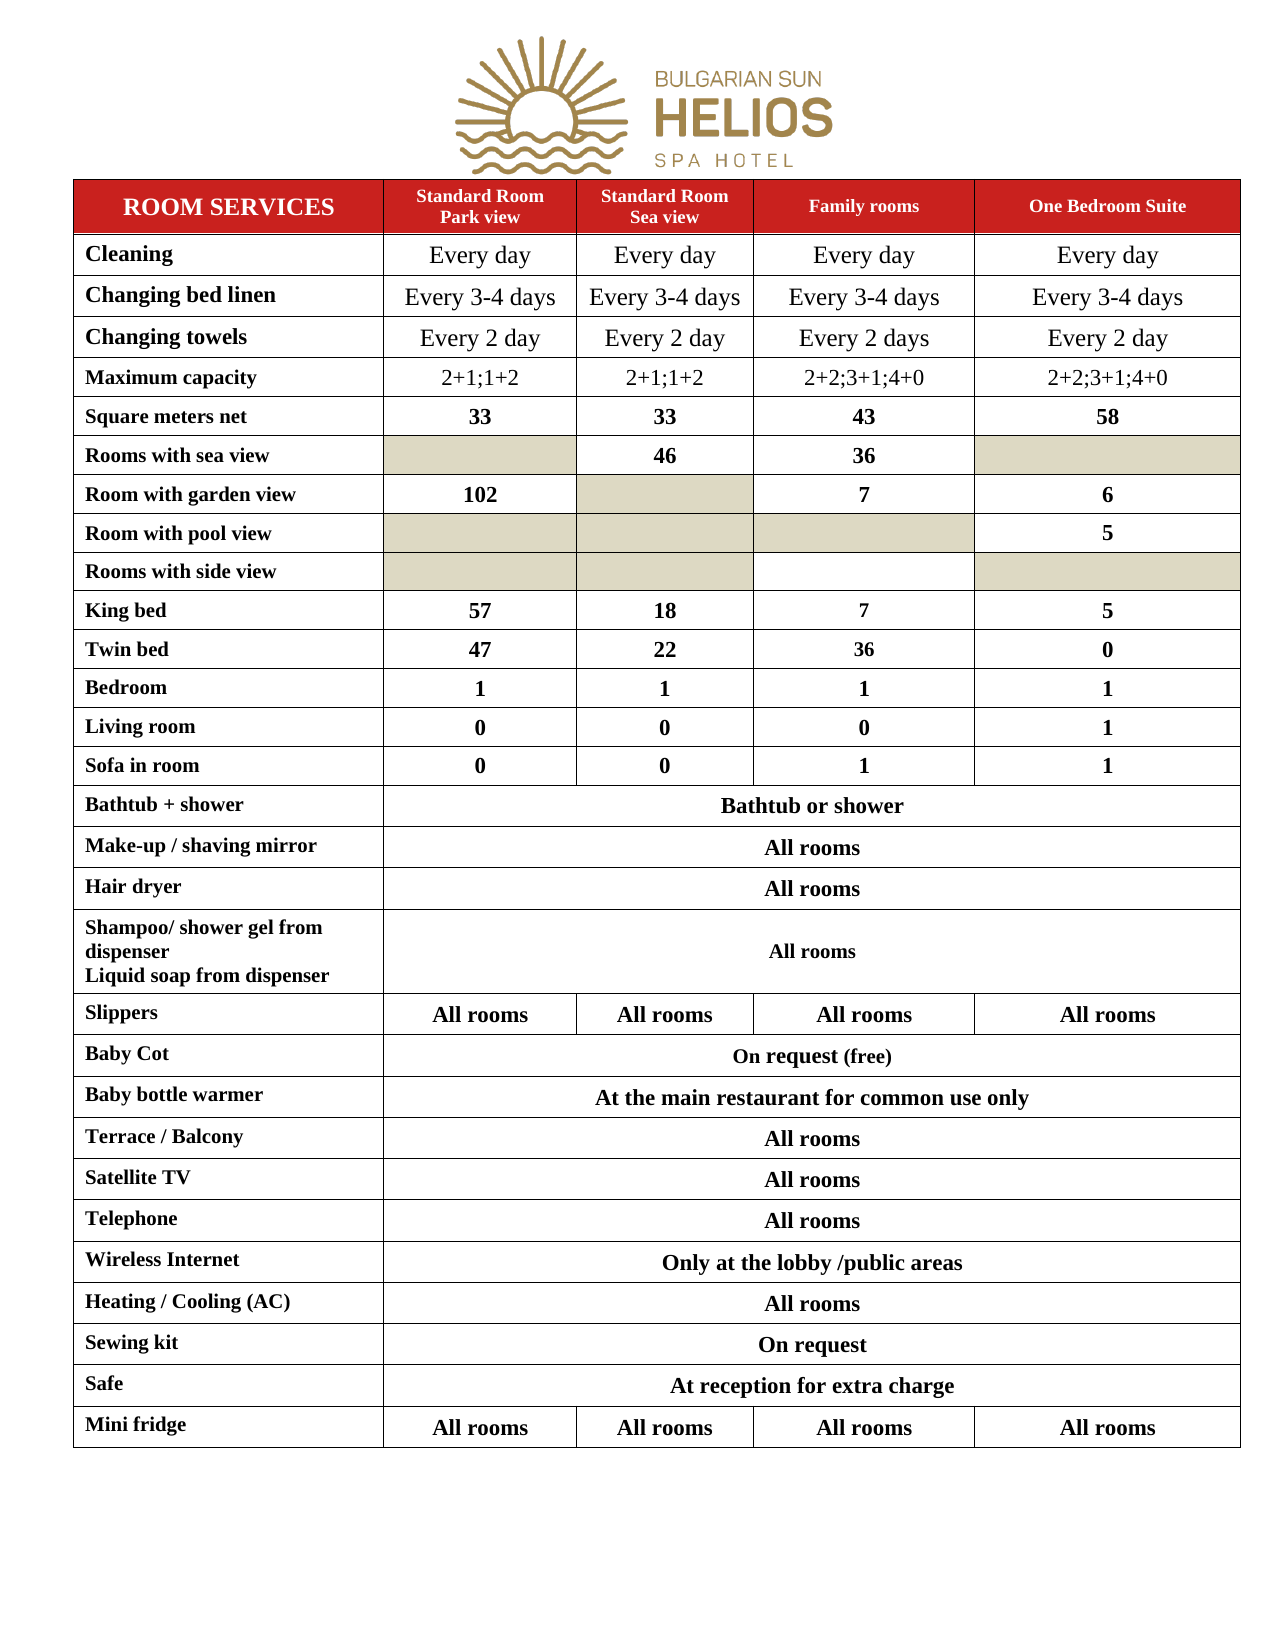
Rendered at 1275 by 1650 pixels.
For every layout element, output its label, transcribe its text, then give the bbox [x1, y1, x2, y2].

table_cell 1 [975, 708, 1240, 746]
table_cell Living room [74, 708, 383, 746]
table_header One Bedroom Suite [975, 180, 1240, 233]
table_cell [975, 436, 1240, 474]
table_cell Rooms with sea view [74, 436, 383, 474]
table_cell All rooms [384, 1283, 1240, 1323]
table_cell 33 [384, 397, 576, 435]
table_cell King bed [74, 591, 383, 629]
table_cell At the main restaurant for common use only [384, 1077, 1240, 1117]
table_cell Bathtub + shower [74, 786, 383, 826]
table_cell Baby Cot [74, 1035, 383, 1076]
table_cell [1241, 785, 1275, 826]
table_cell All rooms [384, 1407, 576, 1447]
table_cell Every 3-4 days [975, 276, 1240, 316]
table_cell [1241, 1323, 1275, 1364]
table_cell [1241, 1282, 1275, 1323]
table_cell Only at the lobby /public areas [384, 1242, 1240, 1282]
table_cell [1241, 1158, 1275, 1199]
table_cell 1 [384, 669, 576, 707]
table_cell Rooms with side view [74, 553, 383, 590]
table_cell 0 [384, 708, 576, 746]
table_cell [1241, 909, 1275, 993]
table_cell Shampoo/ shower gel from dispenser Liquid soap from dispenser [74, 910, 383, 993]
table_cell All rooms [384, 1200, 1240, 1241]
table_cell Square meters net [74, 397, 383, 435]
table_cell Room with garden view [74, 475, 383, 513]
table_cell Every day [577, 235, 753, 275]
table_cell Safe [74, 1365, 383, 1406]
table_cell Changing bed linen [74, 276, 383, 316]
table_cell [1241, 1117, 1275, 1158]
table_cell Make-up / shaving mirror [74, 827, 383, 867]
table_cell Every 2 day [384, 317, 576, 357]
table_cell [1241, 826, 1275, 867]
table_cell [577, 475, 753, 513]
table_cell [1241, 993, 1275, 1034]
table_cell [1241, 1076, 1275, 1117]
table_cell 7 [754, 475, 974, 513]
table_cell Mini fridge [74, 1407, 383, 1447]
table_cell Every 2 day [577, 317, 753, 357]
table_cell Every 3-4 days [754, 276, 974, 316]
table_cell Bedroom [74, 669, 383, 707]
table_header Standard Room Park view [384, 180, 576, 233]
table_cell All rooms [754, 1407, 974, 1447]
table_cell Sofa in room [74, 747, 383, 785]
table_cell Satellite TV [74, 1159, 383, 1199]
table_cell Every day [384, 235, 576, 275]
table_cell 36 [754, 436, 974, 474]
table_cell All rooms [975, 994, 1240, 1034]
table_cell All rooms [384, 1159, 1240, 1199]
table_cell 0 [384, 747, 576, 785]
table_cell All rooms [754, 994, 974, 1034]
table_cell Every 3-4 days [577, 276, 753, 316]
table_cell All rooms [384, 868, 1240, 908]
table_cell On request [384, 1324, 1240, 1364]
table_cell Every 3-4 days [384, 276, 576, 316]
table_cell [754, 514, 974, 552]
table_cell Heating / Cooling (AC) [74, 1283, 383, 1323]
table_cell Maximum capacity [74, 358, 383, 396]
table_cell [384, 514, 576, 552]
table_cell 2+2;3+1;4+0 [754, 358, 974, 396]
table_cell 2+1;1+2 [577, 358, 753, 396]
table_cell [384, 436, 576, 474]
table_cell [1241, 1241, 1275, 1282]
table_cell 1 [754, 747, 974, 785]
table_cell 1 [754, 669, 974, 707]
table_cell All rooms [384, 827, 1240, 867]
table_cell Every 2 days [754, 317, 974, 357]
table_cell [1241, 1034, 1275, 1076]
table_cell 47 [384, 630, 576, 668]
table_cell Bathtub or shower [384, 786, 1240, 826]
table_cell Hair dryer [74, 868, 383, 908]
table_cell 43 [754, 397, 974, 435]
table_header Standard Room Sea view [577, 180, 753, 233]
table_cell Wireless Internet [74, 1242, 383, 1282]
table_cell [577, 553, 753, 590]
table_cell Baby bottle warmer [74, 1077, 383, 1117]
table_cell All rooms [975, 1407, 1240, 1447]
table_cell Sewing kit [74, 1324, 383, 1364]
table_cell At reception for extra charge [384, 1365, 1240, 1406]
table_cell 22 [577, 630, 753, 668]
table_cell 2+2;3+1;4+0 [975, 358, 1240, 396]
table_cell 58 [975, 397, 1240, 435]
table_cell 57 [384, 591, 576, 629]
table_cell [384, 553, 576, 590]
table_cell 6 [975, 475, 1240, 513]
table_cell [1241, 1364, 1275, 1406]
table_cell [1241, 1406, 1275, 1447]
table_cell 1 [577, 669, 753, 707]
table_cell Changing towels [74, 317, 383, 357]
table_cell Slippers [74, 994, 383, 1034]
table_cell 5 [975, 591, 1240, 629]
table_header [1241, 179, 1275, 785]
table_cell 0 [577, 708, 753, 746]
table_cell [1241, 1199, 1275, 1241]
table_cell 7 [754, 591, 974, 629]
table_cell All rooms [384, 1118, 1240, 1158]
table_cell [975, 553, 1240, 590]
table_cell 33 [577, 397, 753, 435]
table_cell [577, 514, 753, 552]
table_cell All rooms [384, 910, 1240, 993]
table_cell 102 [384, 475, 576, 513]
table_cell 0 [754, 708, 974, 746]
table_cell 2+1;1+2 [384, 358, 576, 396]
table_header ROOM SERVICES [74, 180, 383, 233]
table_cell On request (free) [384, 1035, 1240, 1076]
table_cell All rooms [577, 1407, 753, 1447]
table_cell 46 [577, 436, 753, 474]
table_cell Every day [754, 235, 974, 275]
table_cell 0 [577, 747, 753, 785]
table_cell 1 [975, 747, 1240, 785]
table_cell Room with pool view [74, 514, 383, 552]
table_cell 36 [754, 630, 974, 668]
table_cell Every 2 day [975, 317, 1240, 357]
table_cell Every day [975, 235, 1240, 275]
table_header Family rooms [754, 180, 974, 233]
table_cell Terrace / Balcony [74, 1118, 383, 1158]
table_cell All rooms [384, 994, 576, 1034]
table_cell 0 [975, 630, 1240, 668]
table_cell 1 [975, 669, 1240, 707]
table_cell [754, 553, 974, 590]
table_cell All rooms [577, 994, 753, 1034]
table_cell 18 [577, 591, 753, 629]
table_cell Twin bed [74, 630, 383, 668]
table_cell Cleaning [74, 235, 383, 275]
table_cell [1241, 867, 1275, 908]
table_cell Telephone [74, 1200, 383, 1241]
table_cell 5 [975, 514, 1240, 552]
